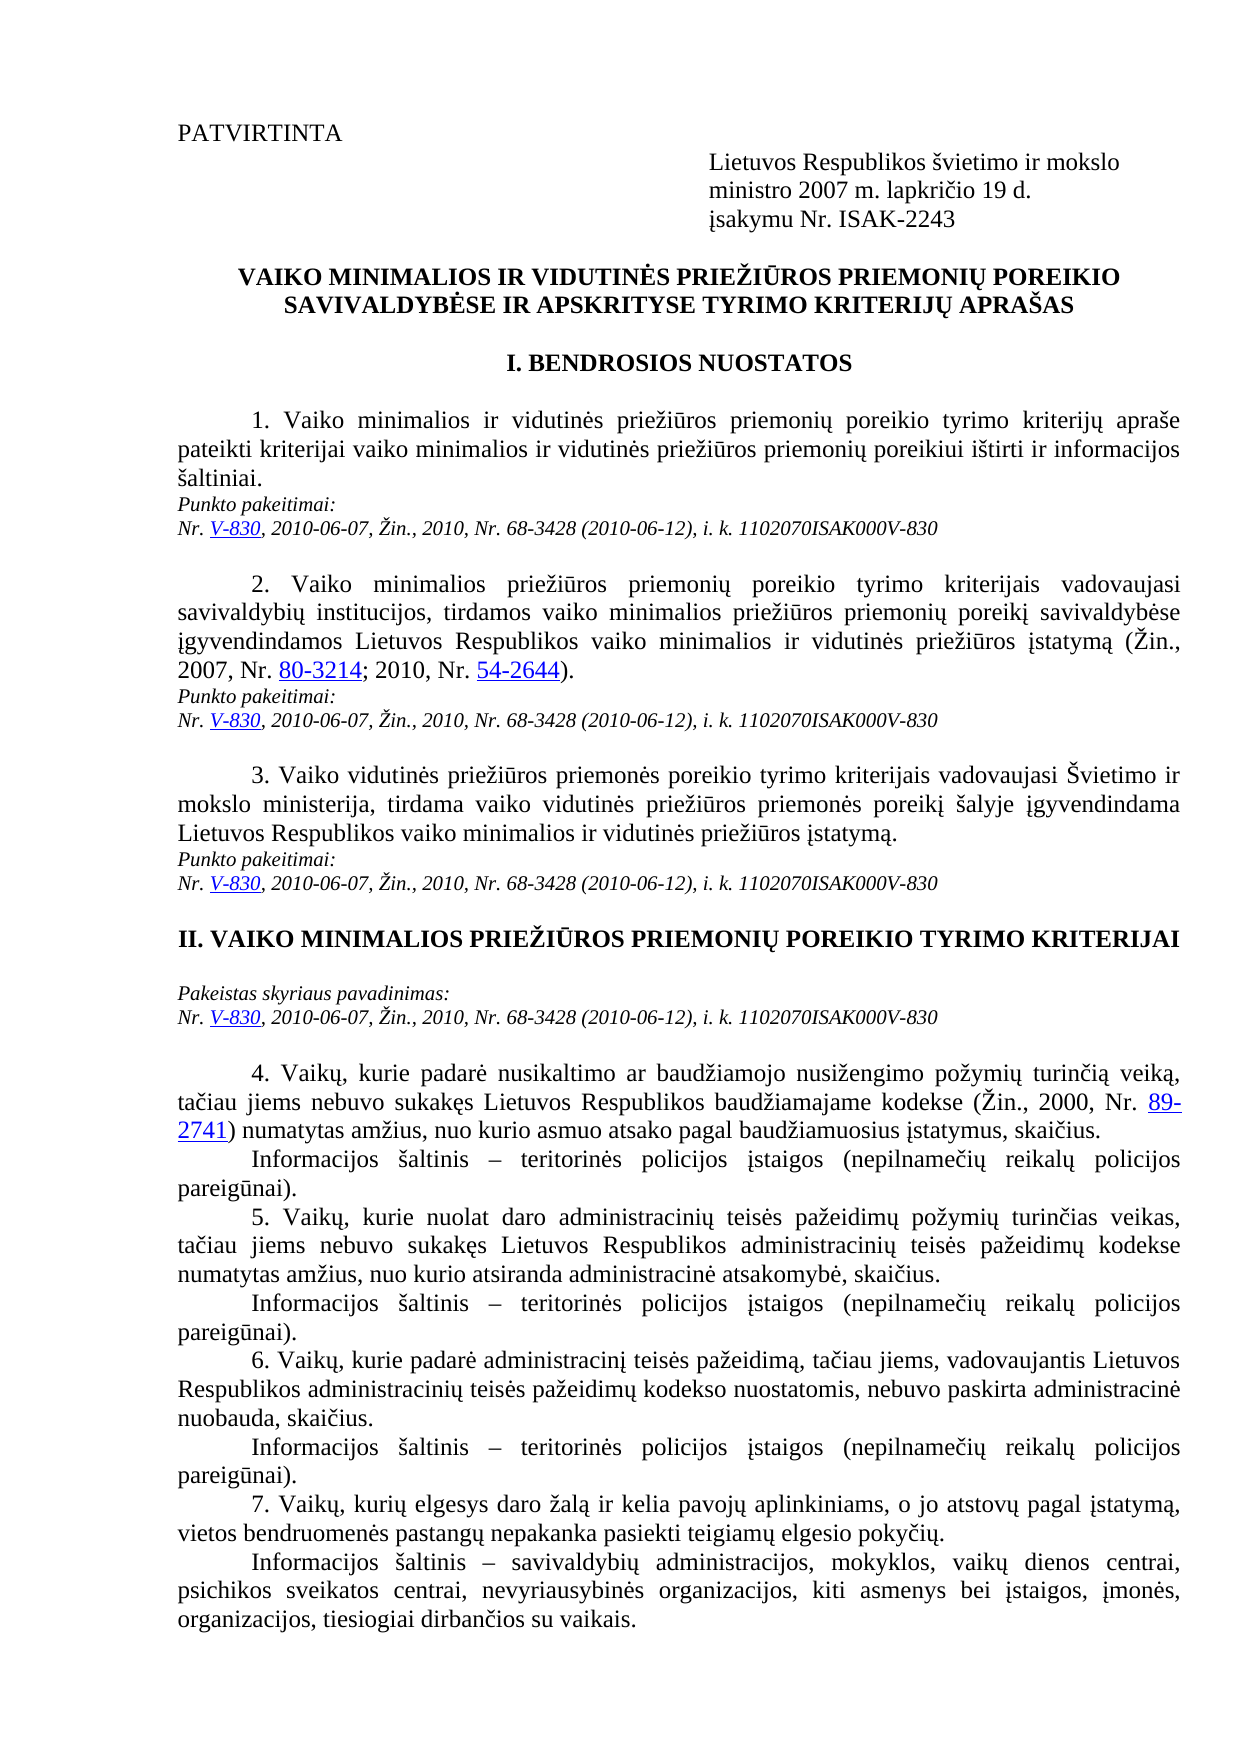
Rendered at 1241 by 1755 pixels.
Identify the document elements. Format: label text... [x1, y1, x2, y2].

text Informacijos šaltinis – teritorinės policijos įstaigos (nepilnamečių reikalų policijos pareigūnai). [177, 1288, 1181, 1346]
text II. VAIKO MINIMALIOS PRIEŽIŪROS PRIEMONIŲ POREIKIO TYRIMO KRITERIJAI [177, 924, 1181, 952]
text 7. Vaikų, kurių elgesys daro žalą ir kelia pavojų aplinkiniams, o jo atstovų pagal įstatymą, vietos bendruomenės pastangų nepakanka pasiekti teigiamų elgesio pokyčių. [177, 1489, 1181, 1547]
text Nr. V-830, 2010-06-07, Žin., 2010, Nr. 68-3428 (2010-06-12), i. k. 1102070ISAK000V-830 [177, 708, 1181, 732]
text įsakymu Nr. ISAK-2243 [177, 204, 1181, 233]
text Nr. V-830, 2010-06-07, Žin., 2010, Nr. 68-3428 (2010-06-12), i. k. 1102070ISAK000V-830 [177, 516, 1181, 540]
text Nr. V-830, 2010-06-07, Žin., 2010, Nr. 68-3428 (2010-06-12), i. k. 1102070ISAK000V-830 [177, 871, 1181, 895]
text Informacijos šaltinis – teritorinės policijos įstaigos (nepilnamečių reikalų policijos pareigūnai). [177, 1144, 1181, 1202]
text Informacijos šaltinis – savivaldybių administracijos, mokyklos, vaikų dienos centrai, psichikos sveikatos centrai, nevyriausybinės organizacijos, kiti asmenys bei įstaigos, įmonės, organizacijos, tiesiogiai dirbančios su vaikais. [177, 1547, 1181, 1633]
text 1. Vaiko minimalios ir vidutinės priežiūros priemonių poreikio tyrimo kriterijų apraše pateikti kriterijai vaiko minimalios ir vidutinės priežiūros priemonių poreikiui ištirti ir informacijos šaltiniai. [177, 406, 1181, 492]
text 3. Vaiko vidutinės priežiūros priemonės poreikio tyrimo kriterijais vadovaujasi Švietimo ir mokslo ministerija, tirdama vaiko vidutinės priežiūros priemonės poreikį šalyje įgyvendindama Lietuvos Respublikos vaiko minimalios ir vidutinės priežiūros įstatymą. [177, 761, 1181, 847]
text Punkto pakeitimai: [177, 492, 1181, 516]
text 5. Vaikų, kurie nuolat daro administracinių teisės pažeidimų požymių turinčias veikas, tačiau jiems nebuvo sukakęs Lietuvos Respublikos administracinių teisės pažeidimų kodekse numatytas amžius, nuo kurio atsiranda administracinė atsakomybė, skaičius. [177, 1202, 1181, 1288]
text Pakeistas skyriaus pavadinimas: [177, 981, 1181, 1005]
text VAIKO MINIMALIOS IR VIDUTINĖS PRIEŽIŪROS PRIEMONIŲ POREIKIO SAVIVALDYBĖSE IR APSKRITYSE TYRIMO KRITERIJŲ APRAŠAS [177, 262, 1181, 319]
text Punkto pakeitimai: [177, 847, 1181, 871]
text PATVIRTINTA [177, 118, 1181, 147]
text Nr. V-830, 2010-06-07, Žin., 2010, Nr. 68-3428 (2010-06-12), i. k. 1102070ISAK000V-830 [177, 1005, 1181, 1029]
text 2. Vaiko minimalios priežiūros priemonių poreikio tyrimo kriterijais vadovaujasi savivaldybių institucijos, tirdamos vaiko minimalios priežiūros priemonių poreikį savivaldybėse įgyvendindamos Lietuvos Respublikos vaiko minimalios ir vidutinės priežiūros įstatymą (Žin., 2007, Nr. 80-3214; 2010, Nr. 54-2644). [177, 569, 1181, 684]
text 4. Vaikų, kurie padarė nusikaltimo ar baudžiamojo nusižengimo požymių turinčią veiką, tačiau jiems nebuvo sukakęs Lietuvos Respublikos baudžiamajame kodekse (Žin., 2000, Nr. 89-2741) numatytas amžius, nuo kurio asmuo atsako pagal baudžiamuosius įstatymus, skaičius. [177, 1058, 1181, 1144]
text Lietuvos Respublikos švietimo ir mokslo [177, 147, 1181, 176]
text I. BENDROSIOS NUOSTATOS [177, 348, 1181, 377]
text 6. Vaikų, kurie padarė administracinį teisės pažeidimą, tačiau jiems, vadovaujantis Lietuvos Respublikos administracinių teisės pažeidimų kodekso nuostatomis, nebuvo paskirta administracinė nuobauda, skaičius. [177, 1346, 1181, 1432]
text ministro 2007 m. lapkričio 19 d. [177, 176, 1181, 204]
text Punkto pakeitimai: [177, 684, 1181, 708]
text Informacijos šaltinis – teritorinės policijos įstaigos (nepilnamečių reikalų policijos pareigūnai). [177, 1432, 1181, 1489]
